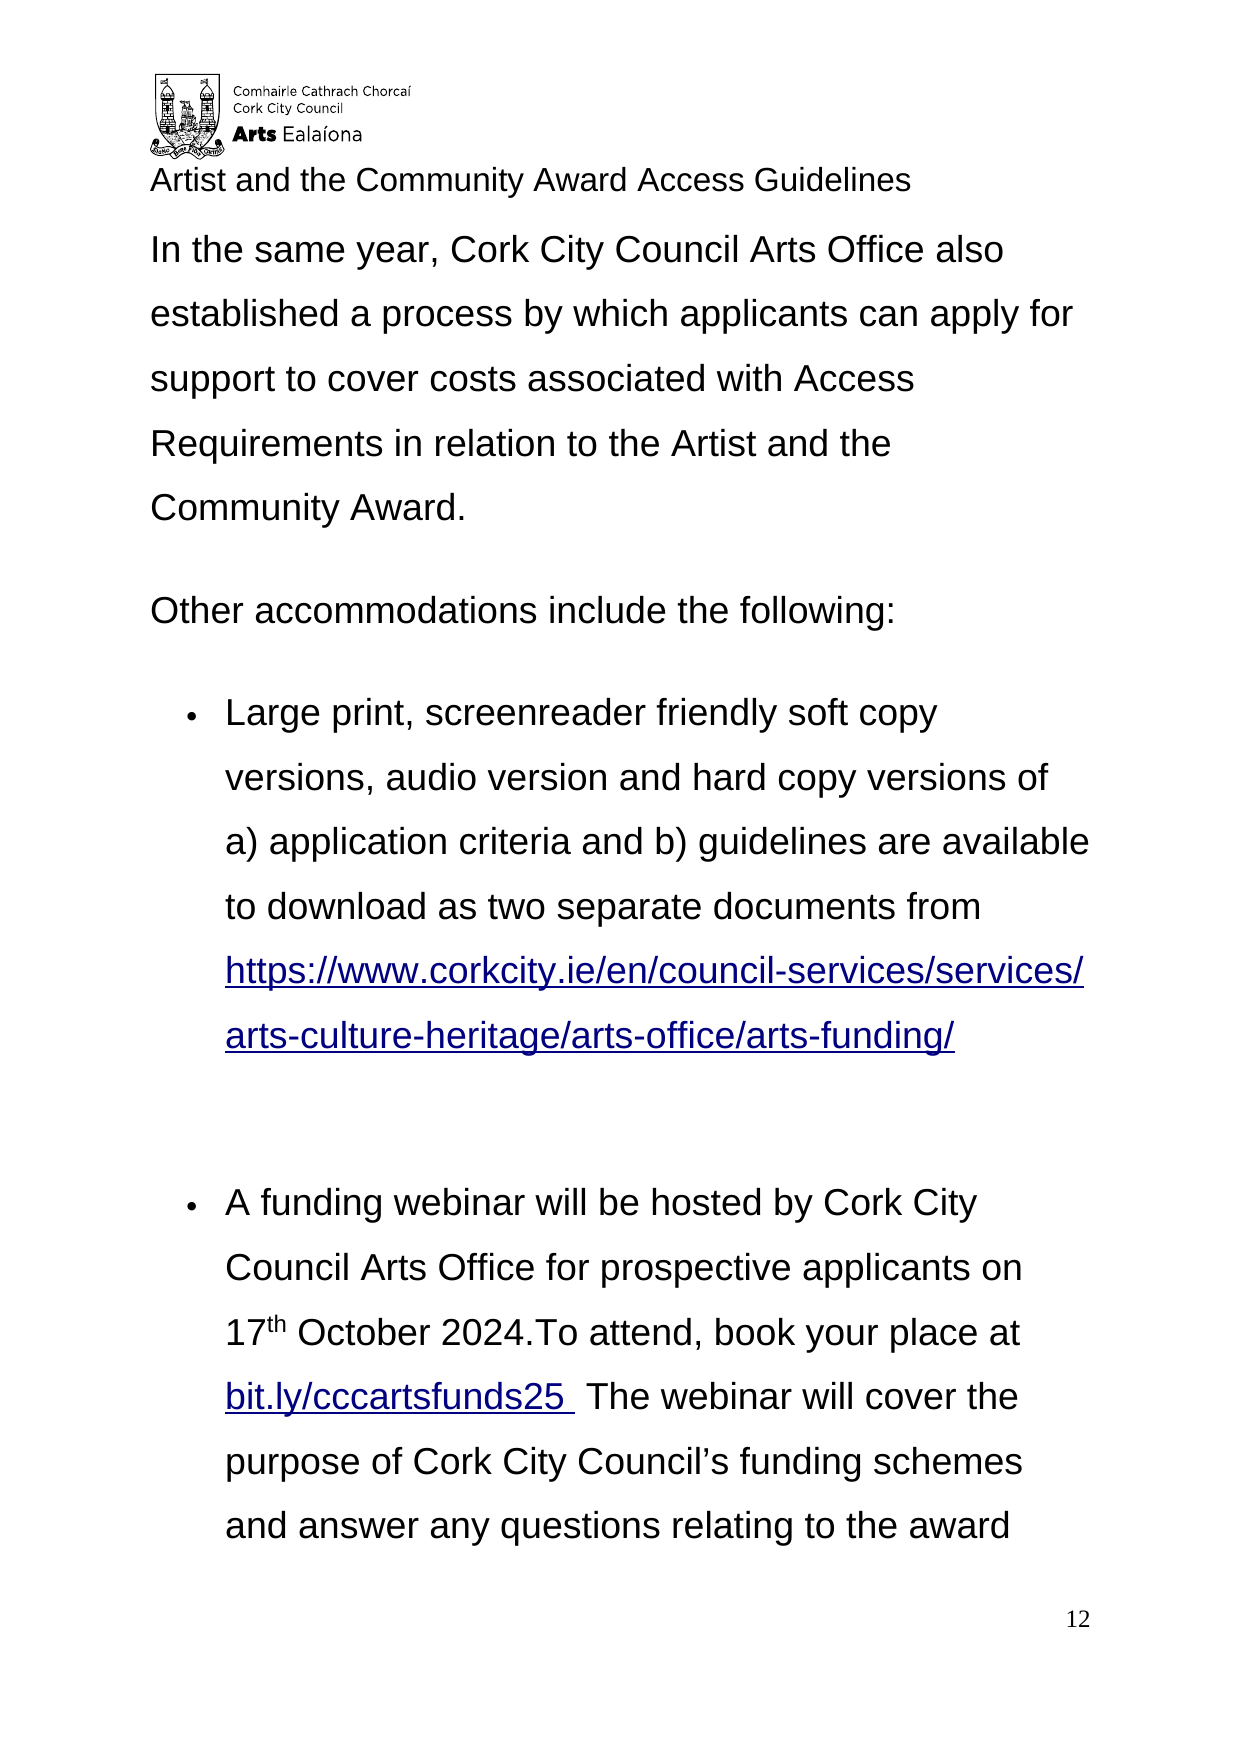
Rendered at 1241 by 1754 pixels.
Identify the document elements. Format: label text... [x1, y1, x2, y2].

text In the same year, Cork City Council Arts Office also established a process by which applicants can apply for support to cover costs associated with Access Requirements in relation to the Artist and the Community Award. [150, 227, 1090, 529]
list Large print, screenreader friendly soft copy versions, audio version and hard copy versions of a) application criteria and b) guidelines are available to download as two separate documents from https://www.corkcity.ie/en/council-services/services/arts-culture-heritage/arts-office/arts-funding/ [187, 690, 1090, 1057]
text Other accommodations include the following: [150, 588, 1090, 631]
list A funding webinar will be hosted by Cork City Council Arts Office for prospective applicants on 17th October 2024.To attend, book your place at bit.ly/cccartsfunds25 The webinar will cover the purpose of Cork City Council’s funding schemes and answer any questions relating to the award [187, 1180, 1090, 1547]
